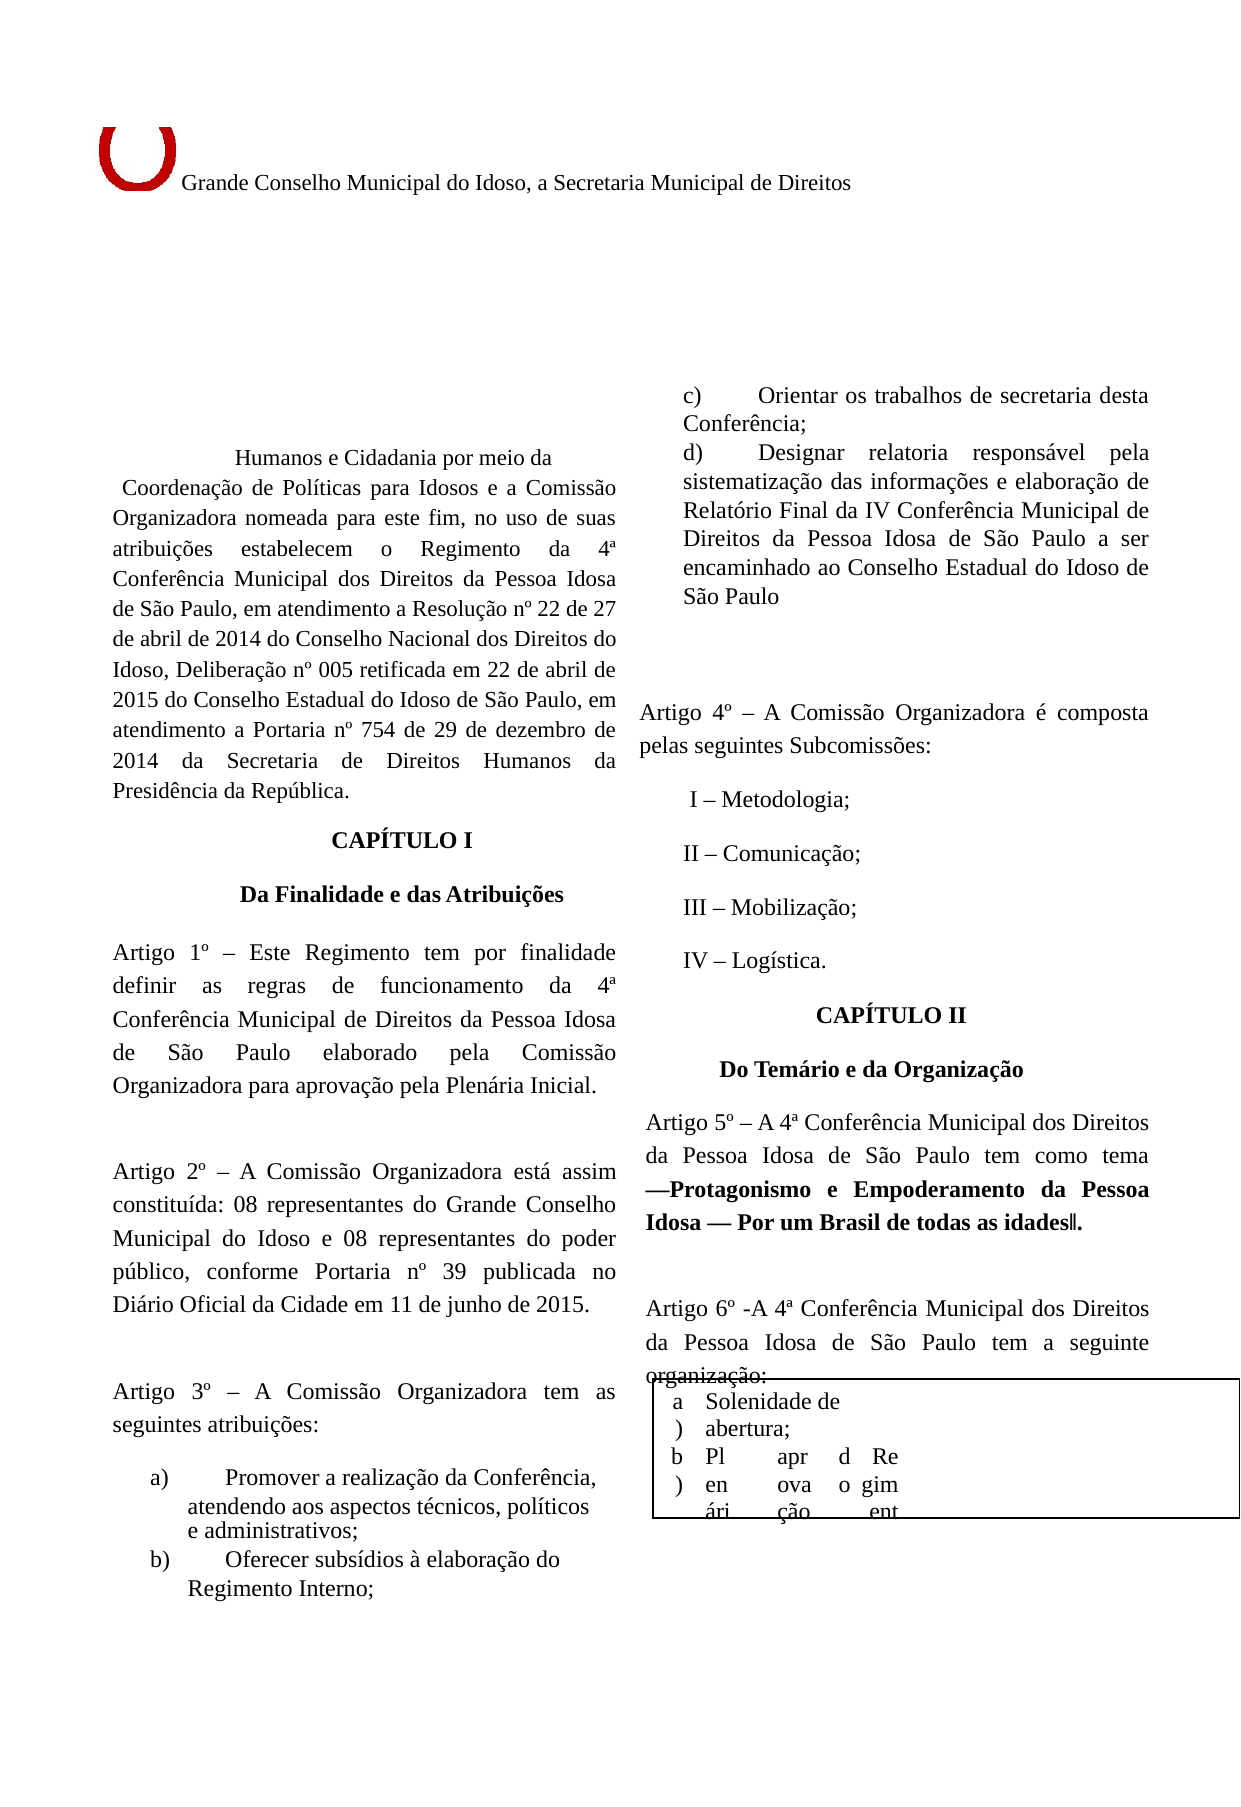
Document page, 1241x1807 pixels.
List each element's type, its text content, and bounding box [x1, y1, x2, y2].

table_cell aprovação [766, 1442, 827, 1517]
table_header Solenidade de abertura; [694, 1388, 909, 1442]
table_cell b) [658, 1442, 694, 1517]
text a) Promover a realização da Conferência, [150, 1458, 652, 1491]
text II – Comunicação; [683, 833, 949, 866]
table_cell Plenária [694, 1442, 744, 1517]
text CAPÍTULO I [288, 826, 516, 853]
text b) Oferecer subsídios à elaboração do [150, 1544, 692, 1573]
text d) Designar relatoria responsável pela sistematização das informações e elaboração de Relatório Final da IV Conferência Municipal de Direitos da Pessoa Idosa de São Paulo a ser encaminhado ao Conselho Estadual do Idoso de São Paulo [683, 437, 1150, 609]
text Artigo 6º -A 4ª Conferência Municipal dos Direitos da Pessoa Idosa de São Paulo tem a seguinte organização: [645, 1289, 1150, 1388]
text III – Mobilização; [683, 887, 945, 920]
text c) Orientar os trabalhos de secretaria desta Conferência; [683, 379, 1149, 437]
text Grande Conselho Municipal do Idoso, a Secretaria Municipal de Direitos [94, 128, 1146, 195]
table_header a) [658, 1388, 694, 1442]
table_cell do [827, 1442, 850, 1517]
text Artigo 4º – A Comissão Organizadora é composta pelas seguintes Subcomissões: [639, 692, 1150, 759]
text Regimento Interno; [187, 1573, 463, 1602]
text Do Temário e da Organização [719, 1050, 1120, 1083]
table_cell Regimento [850, 1442, 909, 1517]
text e administrativos; [187, 1515, 447, 1544]
text I – Metodologia; [689, 779, 938, 812]
text Artigo 1º – Este Regimento tem por finalidade definir as regras de funcionamento da 4ª Conferência Municipal de Direitos da Pessoa Idosa de São Paulo elaborado pela Comissão Organizadora para aprovação pela Plenária Inicial. [112, 933, 617, 1098]
text Da Finalidade e das Atribuições [191, 880, 612, 907]
picture [93, 127, 182, 191]
text IV – Logística. [683, 941, 914, 974]
text Artigo 2º – A Comissão Organizadora está assim constituída: 08 representantes do Grande Conselho Municipal do Idoso e 08 representantes do poder público, conforme Portaria nº 39 publicada no Diário Oficial da Cidade em 11 de junho de 2015. [112, 1152, 617, 1317]
text atendendo aos aspectos técnicos, políticos [187, 1487, 692, 1520]
text Artigo 3º – A Comissão Organizadora tem as seguintes atribuições: [112, 1371, 617, 1437]
text Coordenação de Políticas para Idosos e a Comissão Organizadora nomeada para este fim, no uso de suas atribuições estabelecem o Regimento da 4ª Conferência Municipal dos Direitos da Pessoa Idosa de São Paulo, em atendimento a Resolução nº 22 de 27 de abril de 2014 do Conselho Nacional dos Direitos do Idoso, Deliberação nº 005 retificada em 22 de abril de 2015 do Conselho Estadual do Idoso de São Paulo, em atendimento a Portaria nº 754 de 29 de dezembro de 2014 da Secretaria de Direitos Humanos da Presidência da República. [112, 470, 617, 803]
text [532, 287, 817, 316]
text Artigo 5º – A 4ª Conferência Municipal dos Direitos da Pessoa Idosa de São Paulo tem como tema ―Protagonismo e Empoderamento da Pessoa Idosa — Por um Brasil de todas as idades‖. [645, 1103, 1150, 1235]
text Humanos e Cidadania por meio da [234, 440, 683, 470]
text CAPÍTULO II [816, 996, 1054, 1029]
table_cell de [744, 1442, 766, 1517]
